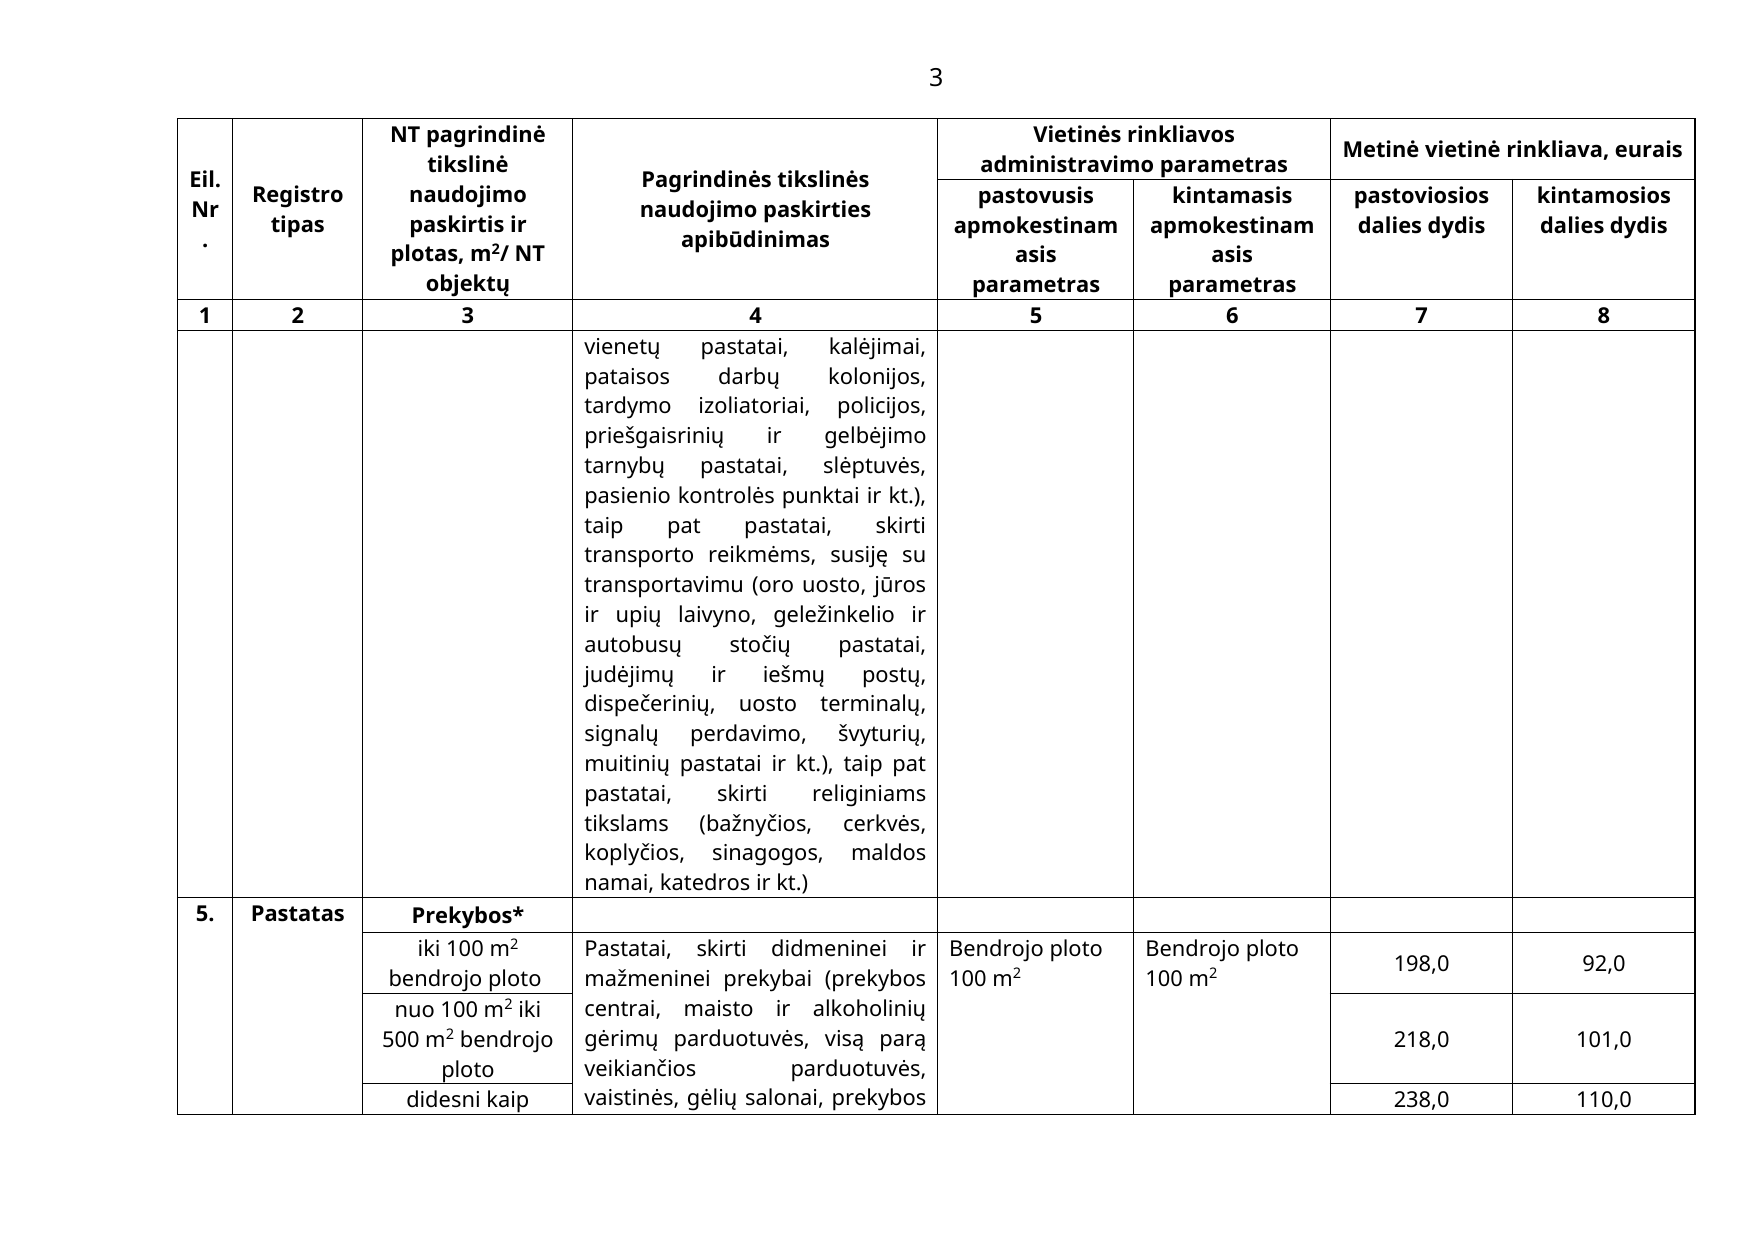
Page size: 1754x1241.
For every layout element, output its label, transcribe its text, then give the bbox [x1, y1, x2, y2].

table_cell 2 [233, 300, 362, 330]
table_cell kintamosios dalies dydis [1513, 180, 1694, 299]
table_cell [233, 331, 362, 897]
table_header Pagrindinės tikslinės naudojimo paskirties apibūdinimas [573, 119, 937, 299]
table_cell vienetų pastatai, kalėjimai, pataisos darbų kolonijos, tardymo izoliatoriai, policijos, priešgaisrinių ir gelbėjimo tarnybų pastatai, slėptuvės, pasienio kontrolės punktai ir kt.), taip pat pastatai, skirti transporto reikmėms, susiję su transportavimu (oro uosto, jūros ir upių laivyno, geležinkelio ir autobusų stočių pastatai, judėjimų ir iešmų postų, dispečerinių, uosto terminalų, signalų perdavimo, švyturių, muitinių pastatai ir kt.), taip pat pastatai, skirti religiniams tikslams (bažnyčios, cerkvės, koplyčios, sinagogos, maldos namai, katedros ir kt.) [573, 331, 937, 897]
table_cell 218,0 [1331, 994, 1512, 1083]
table_cell [938, 898, 1133, 932]
table_header Registro tipas [233, 119, 362, 299]
table_cell [1331, 331, 1512, 897]
table_cell didesni kaip [363, 1084, 572, 1114]
table_cell 3 [363, 300, 572, 330]
table_cell pastovusis apmokestinamasis parametras [938, 180, 1133, 299]
table_cell 92,0 [1513, 933, 1694, 993]
table_cell 8 [1513, 300, 1694, 330]
table_header Eil. Nr. [178, 119, 232, 299]
table_header NT pagrindinė tikslinė naudojimo paskirtis ir plotas, m2/ NT objektų kategorija [363, 119, 572, 299]
table_header Vietinės rinkliavos administravimo parametras [938, 119, 1330, 179]
table_header Metinė vietinė rinkliava, eurais [1331, 119, 1694, 179]
table_cell Bendrojo ploto 100 m2 [1134, 933, 1330, 1114]
table_cell iki 100 m2 bendrojo ploto [363, 933, 572, 993]
table_cell Bendrojo ploto 100 m2 [938, 933, 1133, 1114]
table_cell [1513, 331, 1694, 897]
table_cell 5 [938, 300, 1133, 330]
table_cell 4 [573, 300, 937, 330]
table_cell Pastatas [233, 898, 362, 1114]
table_cell [1513, 898, 1694, 932]
table_cell Prekybos* [363, 898, 572, 932]
table_cell [1134, 898, 1330, 932]
table_cell 7 [1331, 300, 1512, 330]
table_cell [1134, 331, 1330, 897]
table_cell 101,0 [1513, 994, 1694, 1083]
table_cell nuo 100 m2 iki 500 m2 bendrojo ploto [363, 994, 572, 1083]
table_cell [1331, 898, 1512, 932]
table_cell [178, 331, 232, 897]
table_cell [938, 331, 1133, 897]
table_cell 1 [178, 300, 232, 330]
table_cell 5. [178, 898, 232, 1114]
table_cell kintamasis apmokestinamasis parametras [1134, 180, 1330, 299]
table_cell Pastatai, skirti didmeninei ir mažmeninei prekybai (prekybos centrai, maisto ir alkoholinių gėrimų parduotuvės, visą parą veikiančios parduotuvės, vaistinės, gėlių salonai, prekybos [573, 933, 937, 1114]
table_cell 110,0 [1513, 1084, 1694, 1114]
table_cell [573, 898, 937, 932]
table_cell [363, 331, 572, 897]
table_cell 238,0 [1331, 1084, 1512, 1114]
table_cell pastoviosios dalies dydis [1331, 180, 1512, 299]
table_cell 6 [1134, 300, 1330, 330]
table_cell 198,0 [1331, 933, 1512, 993]
